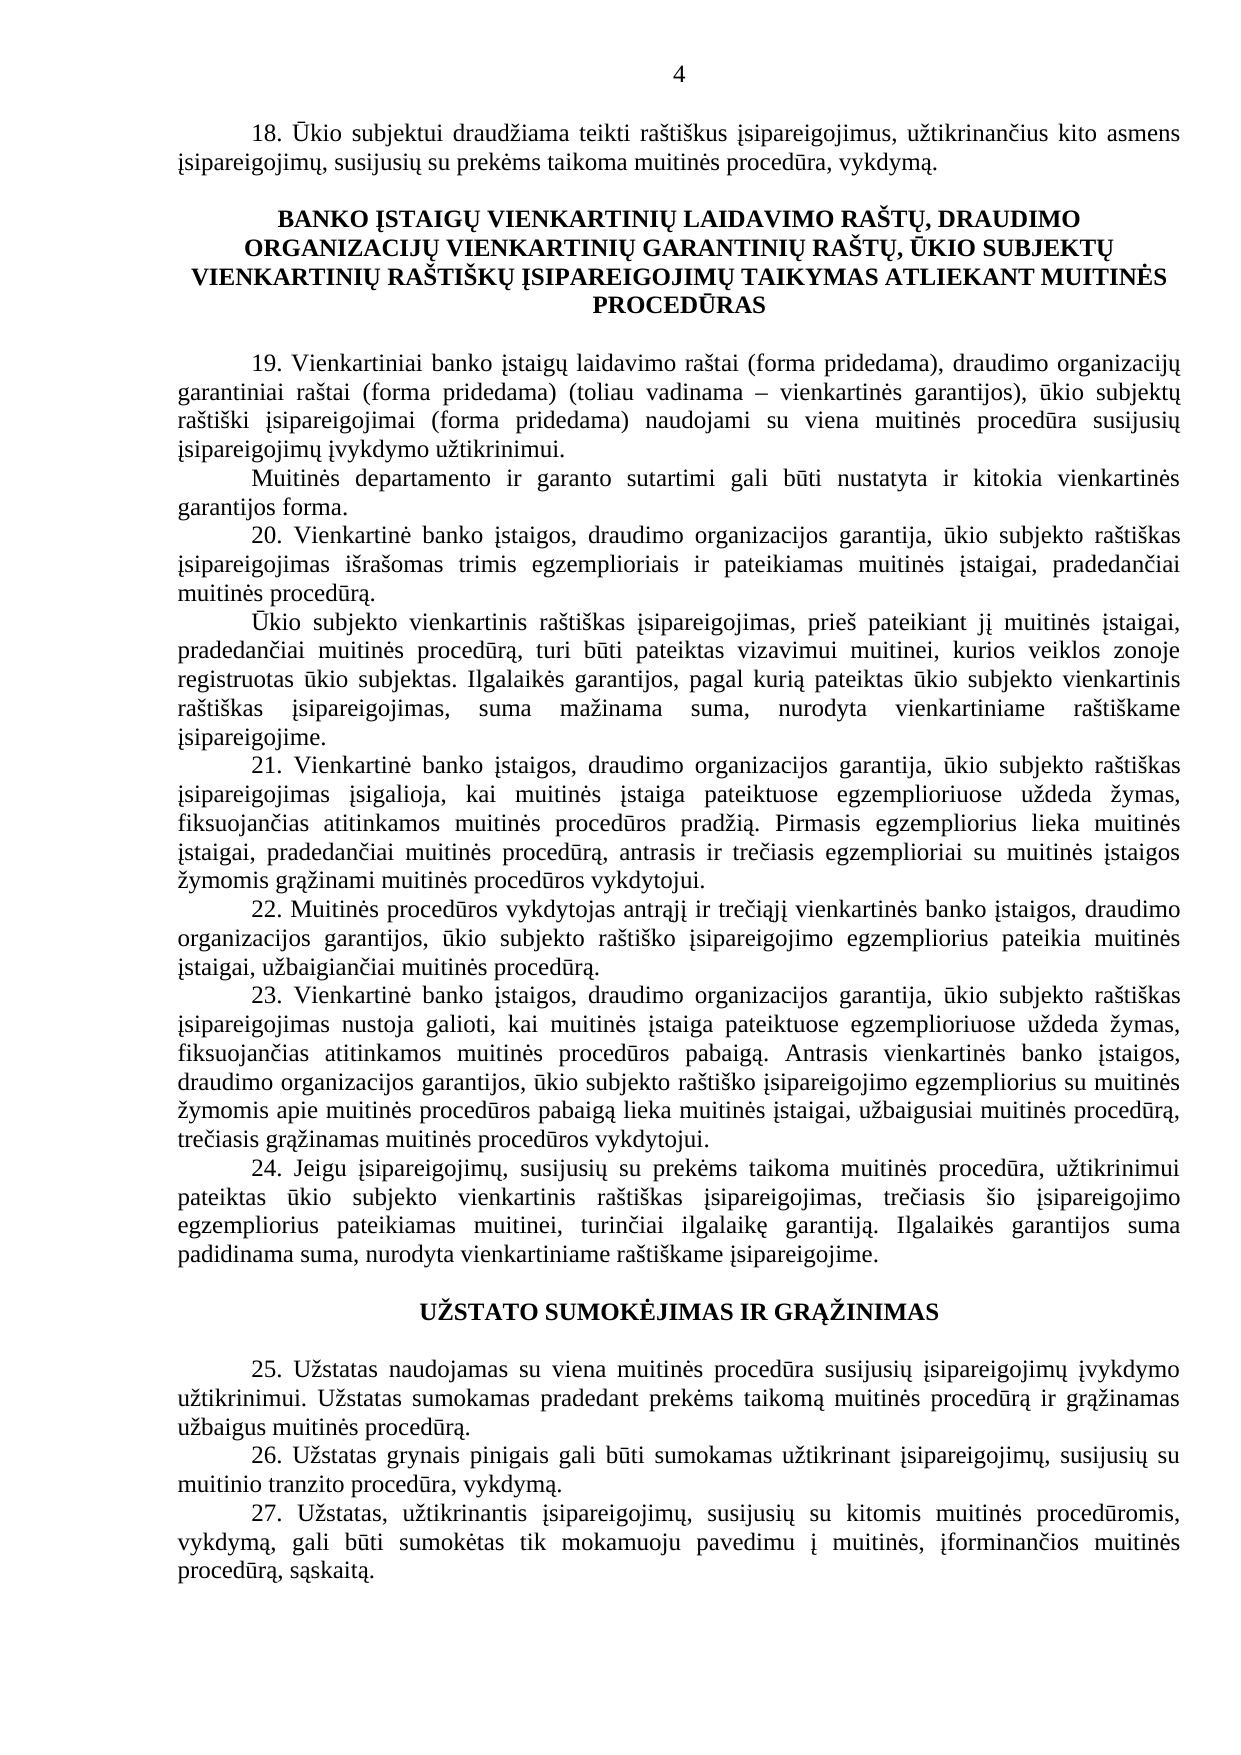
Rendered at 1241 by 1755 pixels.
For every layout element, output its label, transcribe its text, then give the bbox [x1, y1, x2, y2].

text 21. Vienkartinė banko įstaigos, draudimo organizacijos garantija, ūkio subjekto raštiškas įsipareigojimas įsigalioja, kai muitinės įstaiga pateiktuose egzemplioriuose uždeda žymas, fiksuojančias atitinkamos muitinės procedūros pradžią. Pirmasis egzempliorius lieka muitinės įstaigai, pradedančiai muitinės procedūrą, antrasis ir trečiasis egzemplioriai su muitinės įstaigos žymomis grąžinami muitinės procedūros vykdytojui. [177, 751, 1181, 894]
text 22. Muitinės procedūros vykdytojas antrąjį ir trečiąjį vienkartinės banko įstaigos, draudimo organizacijos garantijos, ūkio subjekto raštiško įsipareigojimo egzempliorius pateikia muitinės įstaigai, užbaigiančiai muitinės procedūrą. [177, 894, 1181, 981]
text 23. Vienkartinė banko įstaigos, draudimo organizacijos garantija, ūkio subjekto raštiškas įsipareigojimas nustoja galioti, kai muitinės įstaiga pateiktuose egzemplioriuose uždeda žymas, fiksuojančias atitinkamos muitinės procedūros pabaigą. Antrasis vienkartinės banko įstaigos, draudimo organizacijos garantijos, ūkio subjekto raštiško įsipareigojimo egzempliorius su muitinės žymomis apie muitinės procedūros pabaigą lieka muitinės įstaigai, užbaigusiai muitinės procedūrą, trečiasis grąžinamas muitinės procedūros vykdytojui. [177, 981, 1181, 1153]
text 27. Užstatas, užtikrinantis įsipareigojimų, susijusių su kitomis muitinės procedūromis, vykdymą, gali būti sumokėtas tik mokamuoju pavedimu į muitinės, įforminančios muitinės procedūrą, sąskaitą. [177, 1498, 1181, 1584]
text 19. Vienkartiniai banko įstaigų laidavimo raštai (forma pridedama), draudimo organizacijų garantiniai raštai (forma pridedama) (toliau vadinama – vienkartinės garantijos), ūkio subjektų raštiški įsipareigojimai (forma pridedama) naudojami su viena muitinės procedūra susijusių įsipareigojimų įvykdymo užtikrinimui. [177, 348, 1181, 463]
text 24. Jeigu įsipareigojimų, susijusių su prekėms taikoma muitinės procedūra, užtikrinimui pateiktas ūkio subjekto vienkartinis raštiškas įsipareigojimas, trečiasis šio įsipareigojimo egzempliorius pateikiamas muitinei, turinčiai ilgalaikę garantiją. Ilgalaikės garantijos suma padidinama suma, nurodyta vienkartiniame raštiškame įsipareigojime. [177, 1153, 1181, 1268]
text Muitinės departamento ir garanto sutartimi gali būti nustatyta ir kitokia vienkartinės garantijos forma. [177, 463, 1181, 521]
text 20. Vienkartinė banko įstaigos, draudimo organizacijos garantija, ūkio subjekto raštiškas įsipareigojimas išrašomas trimis egzemplioriais ir pateikiamas muitinės įstaigai, pradedančiai muitinės procedūrą. [177, 521, 1181, 607]
text 25. Užstatas naudojamas su viena muitinės procedūra susijusių įsipareigojimų įvykdymo užtikrinimui. Užstatas sumokamas pradedant prekėms taikomą muitinės procedūrą ir grąžinamas užbaigus muitinės procedūrą. [177, 1354, 1181, 1441]
text BANKO ĮSTAIGŲ VIENKARTINIŲ LAIDAVIMO RAŠTŲ, DRAUDIMO ORGANIZACIJŲ VIENKARTINIŲ GARANTINIŲ RAŠTŲ, ŪKIO SUBJEKTŲ VIENKARTINIŲ RAŠTIŠKŲ ĮSIPAREIGOJIMŲ TAIKYMAS ATLIEKANT MUITINĖS PROCEDŪRAS [177, 204, 1181, 319]
text UŽSTATO SUMOKĖJIMAS IR GRĄŽINIMAS [177, 1297, 1181, 1326]
text 26. Užstatas grynais pinigais gali būti sumokamas užtikrinant įsipareigojimų, susijusių su muitinio tranzito procedūra, vykdymą. [177, 1441, 1181, 1498]
text 18. Ūkio subjektui draudžiama teikti raštiškus įsipareigojimus, užtikrinančius kito asmens įsipareigojimų, susijusių su prekėms taikoma muitinės procedūra, vykdymą. [177, 118, 1181, 176]
text Ūkio subjekto vienkartinis raštiškas įsipareigojimas, prieš pateikiant jį muitinės įstaigai, pradedančiai muitinės procedūrą, turi būti pateiktas vizavimui muitinei, kurios veiklos zonoje registruotas ūkio subjektas. Ilgalaikės garantijos, pagal kurią pateiktas ūkio subjekto vienkartinis raštiškas įsipareigojimas, suma mažinama suma, nurodyta vienkartiniame raštiškame įsipareigojime. [177, 607, 1181, 751]
